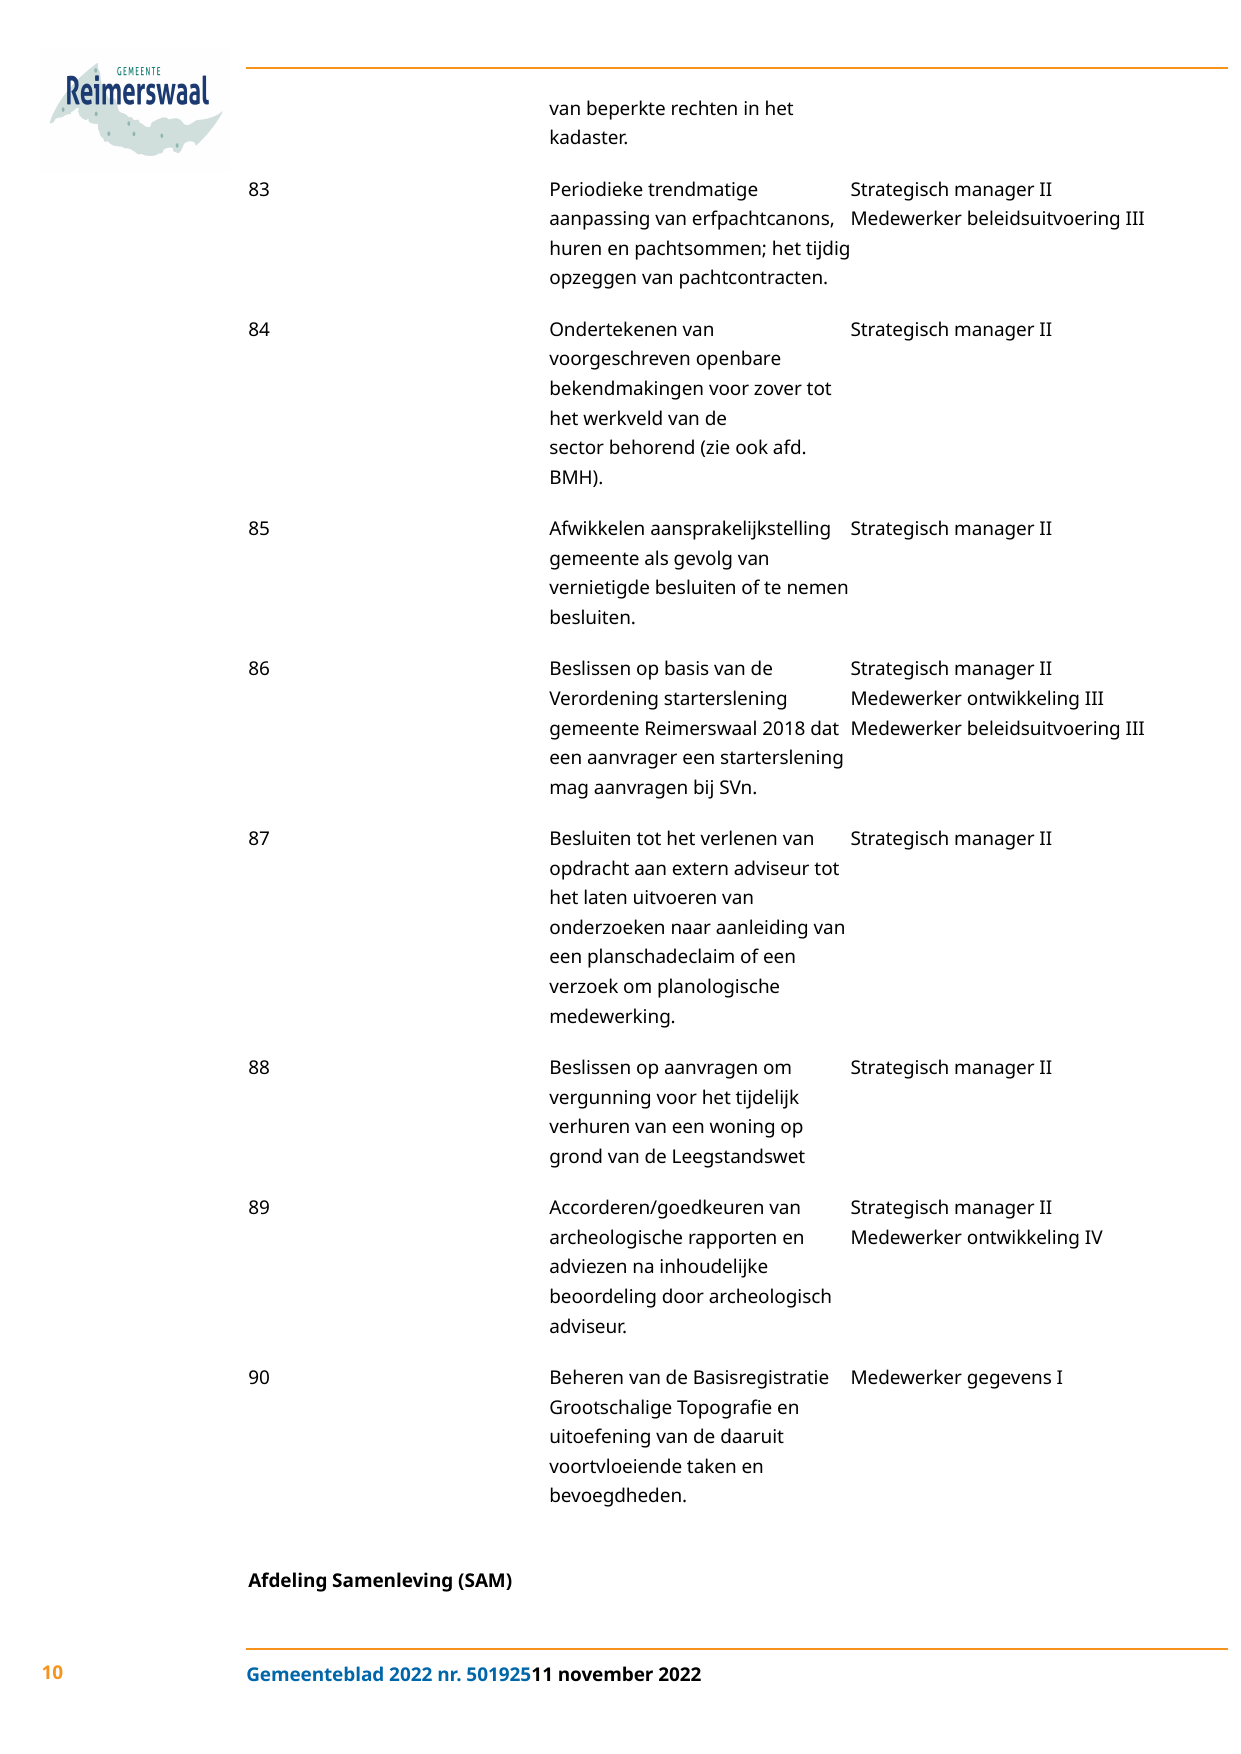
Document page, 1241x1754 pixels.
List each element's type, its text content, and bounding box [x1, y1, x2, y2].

table_cell Strategisch manager II Medewerker ontwikkeling III Medewerker beleidsuitvoering III [850, 656, 1152, 800]
table_cell [850, 630, 1152, 656]
table_cell [549, 1029, 850, 1054]
table_cell [850, 490, 1152, 515]
table_cell 88 [248, 1054, 549, 1169]
table_cell [248, 1029, 549, 1054]
table_cell van beperkte rechten in het kadaster. [549, 95, 850, 150]
table_cell Beslissen op basis van de Verordening starterslening gemeente Reimerswaal 2018 dat een aanvrager een starterslening mag aanvragen bij SVn. [549, 656, 850, 800]
table_cell [248, 290, 549, 316]
table_cell Strategisch manager II Medewerker beleidsuitvoering III [850, 176, 1152, 290]
table_cell [549, 800, 850, 825]
table_cell [850, 1509, 1152, 1534]
table_cell Medewerker gegevens I [850, 1364, 1152, 1508]
table_cell Strategisch manager II [850, 515, 1152, 630]
table_cell [549, 150, 850, 176]
table_cell 85 [248, 515, 549, 630]
table_cell 89 [248, 1195, 549, 1339]
table_cell [850, 150, 1152, 176]
table_cell [549, 1509, 850, 1534]
table_cell [549, 1339, 850, 1364]
table_cell 83 [248, 176, 549, 290]
table_cell [248, 1169, 549, 1194]
table_cell Strategisch manager II [850, 316, 1152, 490]
text Afdeling Samenleving (SAM) [248, 1567, 1152, 1593]
table_cell Besluiten tot het verlenen van opdracht aan extern adviseur tot het laten uitvoeren van onderzoeken naar aanleiding van een planschadeclaim of een verzoek om planologische medewerking. [549, 825, 850, 1029]
picture [41, 47, 231, 172]
table_cell [248, 800, 549, 825]
table_cell [850, 1029, 1152, 1054]
table_cell [850, 95, 1152, 150]
table_cell [850, 1339, 1152, 1364]
table_cell [248, 95, 549, 150]
table_cell [850, 800, 1152, 825]
table_cell [248, 150, 549, 176]
table_cell [549, 1169, 850, 1194]
table_cell 84 [248, 316, 549, 490]
table_cell Strategisch manager II Medewerker ontwikkeling IV [850, 1195, 1152, 1339]
table_cell [549, 290, 850, 316]
table_cell Beheren van de Basisregistratie Grootschalige Topografie en uitoefening van de daaruit voortvloeiende taken en bevoegdheden. [549, 1364, 850, 1508]
table_cell Strategisch manager II [850, 825, 1152, 1029]
table_cell 86 [248, 656, 549, 800]
table_cell 90 [248, 1364, 549, 1508]
table_cell Accorderen/goedkeuren van archeologische rapporten en adviezen na inhoudelijke beoordeling door archeologisch adviseur. [549, 1195, 850, 1339]
table_cell [850, 1169, 1152, 1194]
table_cell [248, 630, 549, 656]
table_cell [248, 1509, 549, 1534]
table_cell Beslissen op aanvragen om vergunning voor het tijdelijk verhuren van een woning op grond van de Leegstandswet [549, 1054, 850, 1169]
table_cell [850, 290, 1152, 316]
table_cell Strategisch manager II [850, 1054, 1152, 1169]
table_cell 87 [248, 825, 549, 1029]
table_cell [248, 1339, 549, 1364]
table_cell [549, 630, 850, 656]
table_cell [248, 490, 549, 515]
table_cell Ondertekenen van voorgeschreven openbare bekendmakingen voor zover tot het werkveld van de sector behorend (zie ook afd. BMH). [549, 316, 850, 490]
table_cell Afwikkelen aansprakelijkstelling gemeente als gevolg van vernietigde besluiten of te nemen besluiten. [549, 515, 850, 630]
table_cell [549, 490, 850, 515]
table_cell Periodieke trendmatige aanpassing van erfpachtcanons, huren en pachtsommen; het tijdig opzeggen van pachtcontracten. [549, 176, 850, 290]
